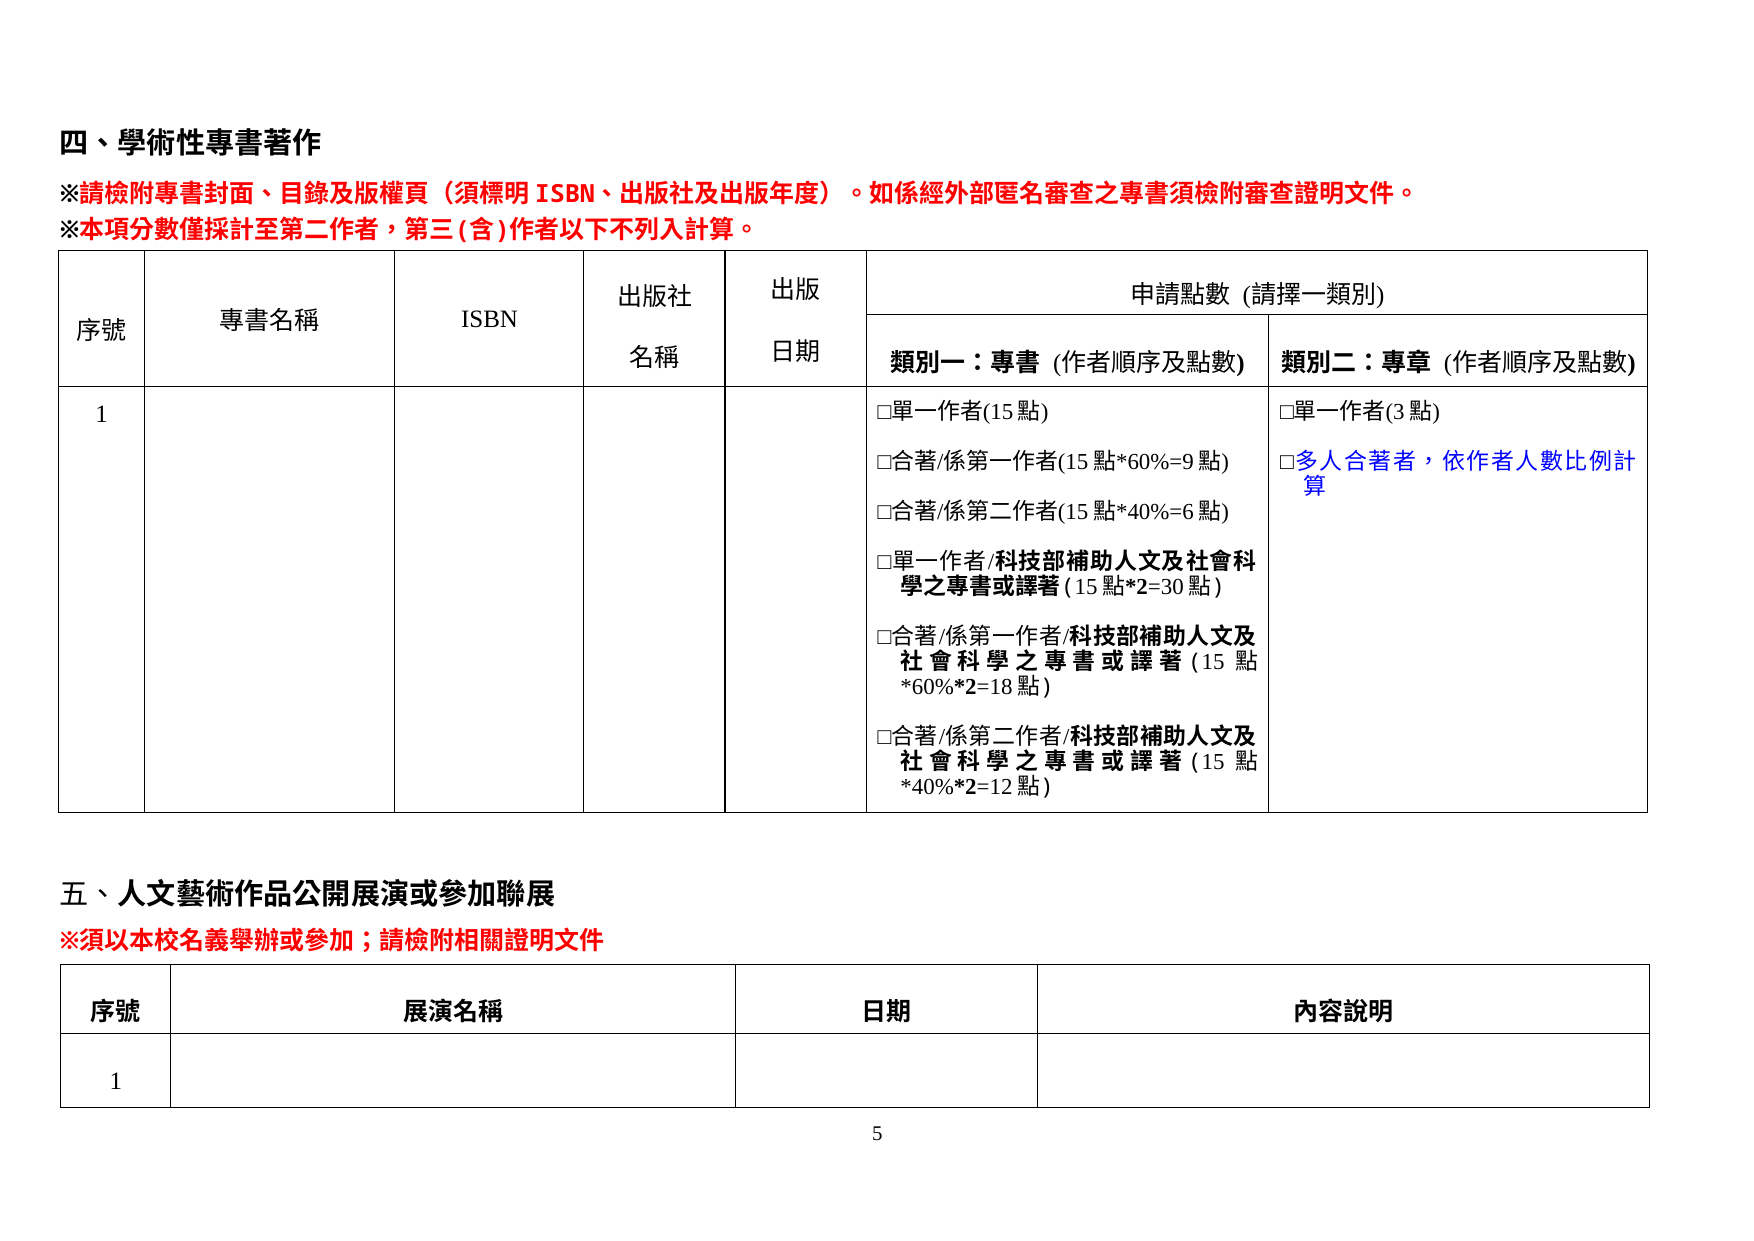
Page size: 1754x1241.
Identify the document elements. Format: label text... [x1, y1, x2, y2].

table_cell [726, 387, 866, 812]
table_cell 1 [61, 1034, 170, 1107]
table_cell [395, 387, 583, 812]
table_header 日期 [736, 965, 1037, 1032]
table_header 序號 [59, 251, 144, 386]
text ※須以本校名義舉辦或參加；請檢附相關證明文件 [59, 920, 1754, 957]
table_cell 類別一：專書 (作者順序及點數) [867, 315, 1268, 386]
table_cell [145, 387, 394, 812]
table_header 展演名稱 [171, 965, 735, 1032]
table_header 出版社 名稱 [584, 251, 724, 386]
table_cell 類別二：專章 (作者順序及點數) [1269, 315, 1647, 386]
table_header 序號 [61, 965, 170, 1032]
text ※本項分數僅採計至第二作者，第三(含)作者以下不列入計算。 [59, 209, 1695, 246]
table_cell [736, 1034, 1037, 1107]
table_header 專書名稱 [145, 251, 394, 386]
table_header 出版 日期 [726, 251, 866, 386]
table_cell □單一作者(15點) □合著/係第一作者(15點*60%=9點) □合著/係第二作者(15點*40%=6點) □單一作者/科技部補助人文及社會科學之專書或譯著(15點*2=30點) □合著/係第一作者/科技部補助人文及社會科學之專書或譯著(15點*60%*2=18點) □合著/係第二作者/科技部補助人文及社會科學之專書或譯著(15點*40%*2=12點) [867, 387, 1268, 812]
table_header 內容說明 [1038, 965, 1649, 1032]
text 五、人文藝術作品公開展演或參加聯展 [59, 871, 1754, 913]
table_header 申請點數 (請擇一類別) [867, 251, 1647, 313]
table_cell [171, 1034, 735, 1107]
text 四、學術性專書著作 [59, 120, 1754, 162]
table_header ISBN [395, 251, 583, 386]
table_cell [1038, 1034, 1649, 1107]
table_cell □單一作者(3點) □多人合著者，依作者人數比例計算 [1269, 387, 1647, 812]
table_cell [584, 387, 724, 812]
text ※請檢附專書封面、目錄及版權頁（須標明ISBN、出版社及出版年度）。如係經外部匿名審查之專書須檢附審查證明文件。 [59, 173, 1754, 209]
table_cell 1 [59, 387, 144, 812]
